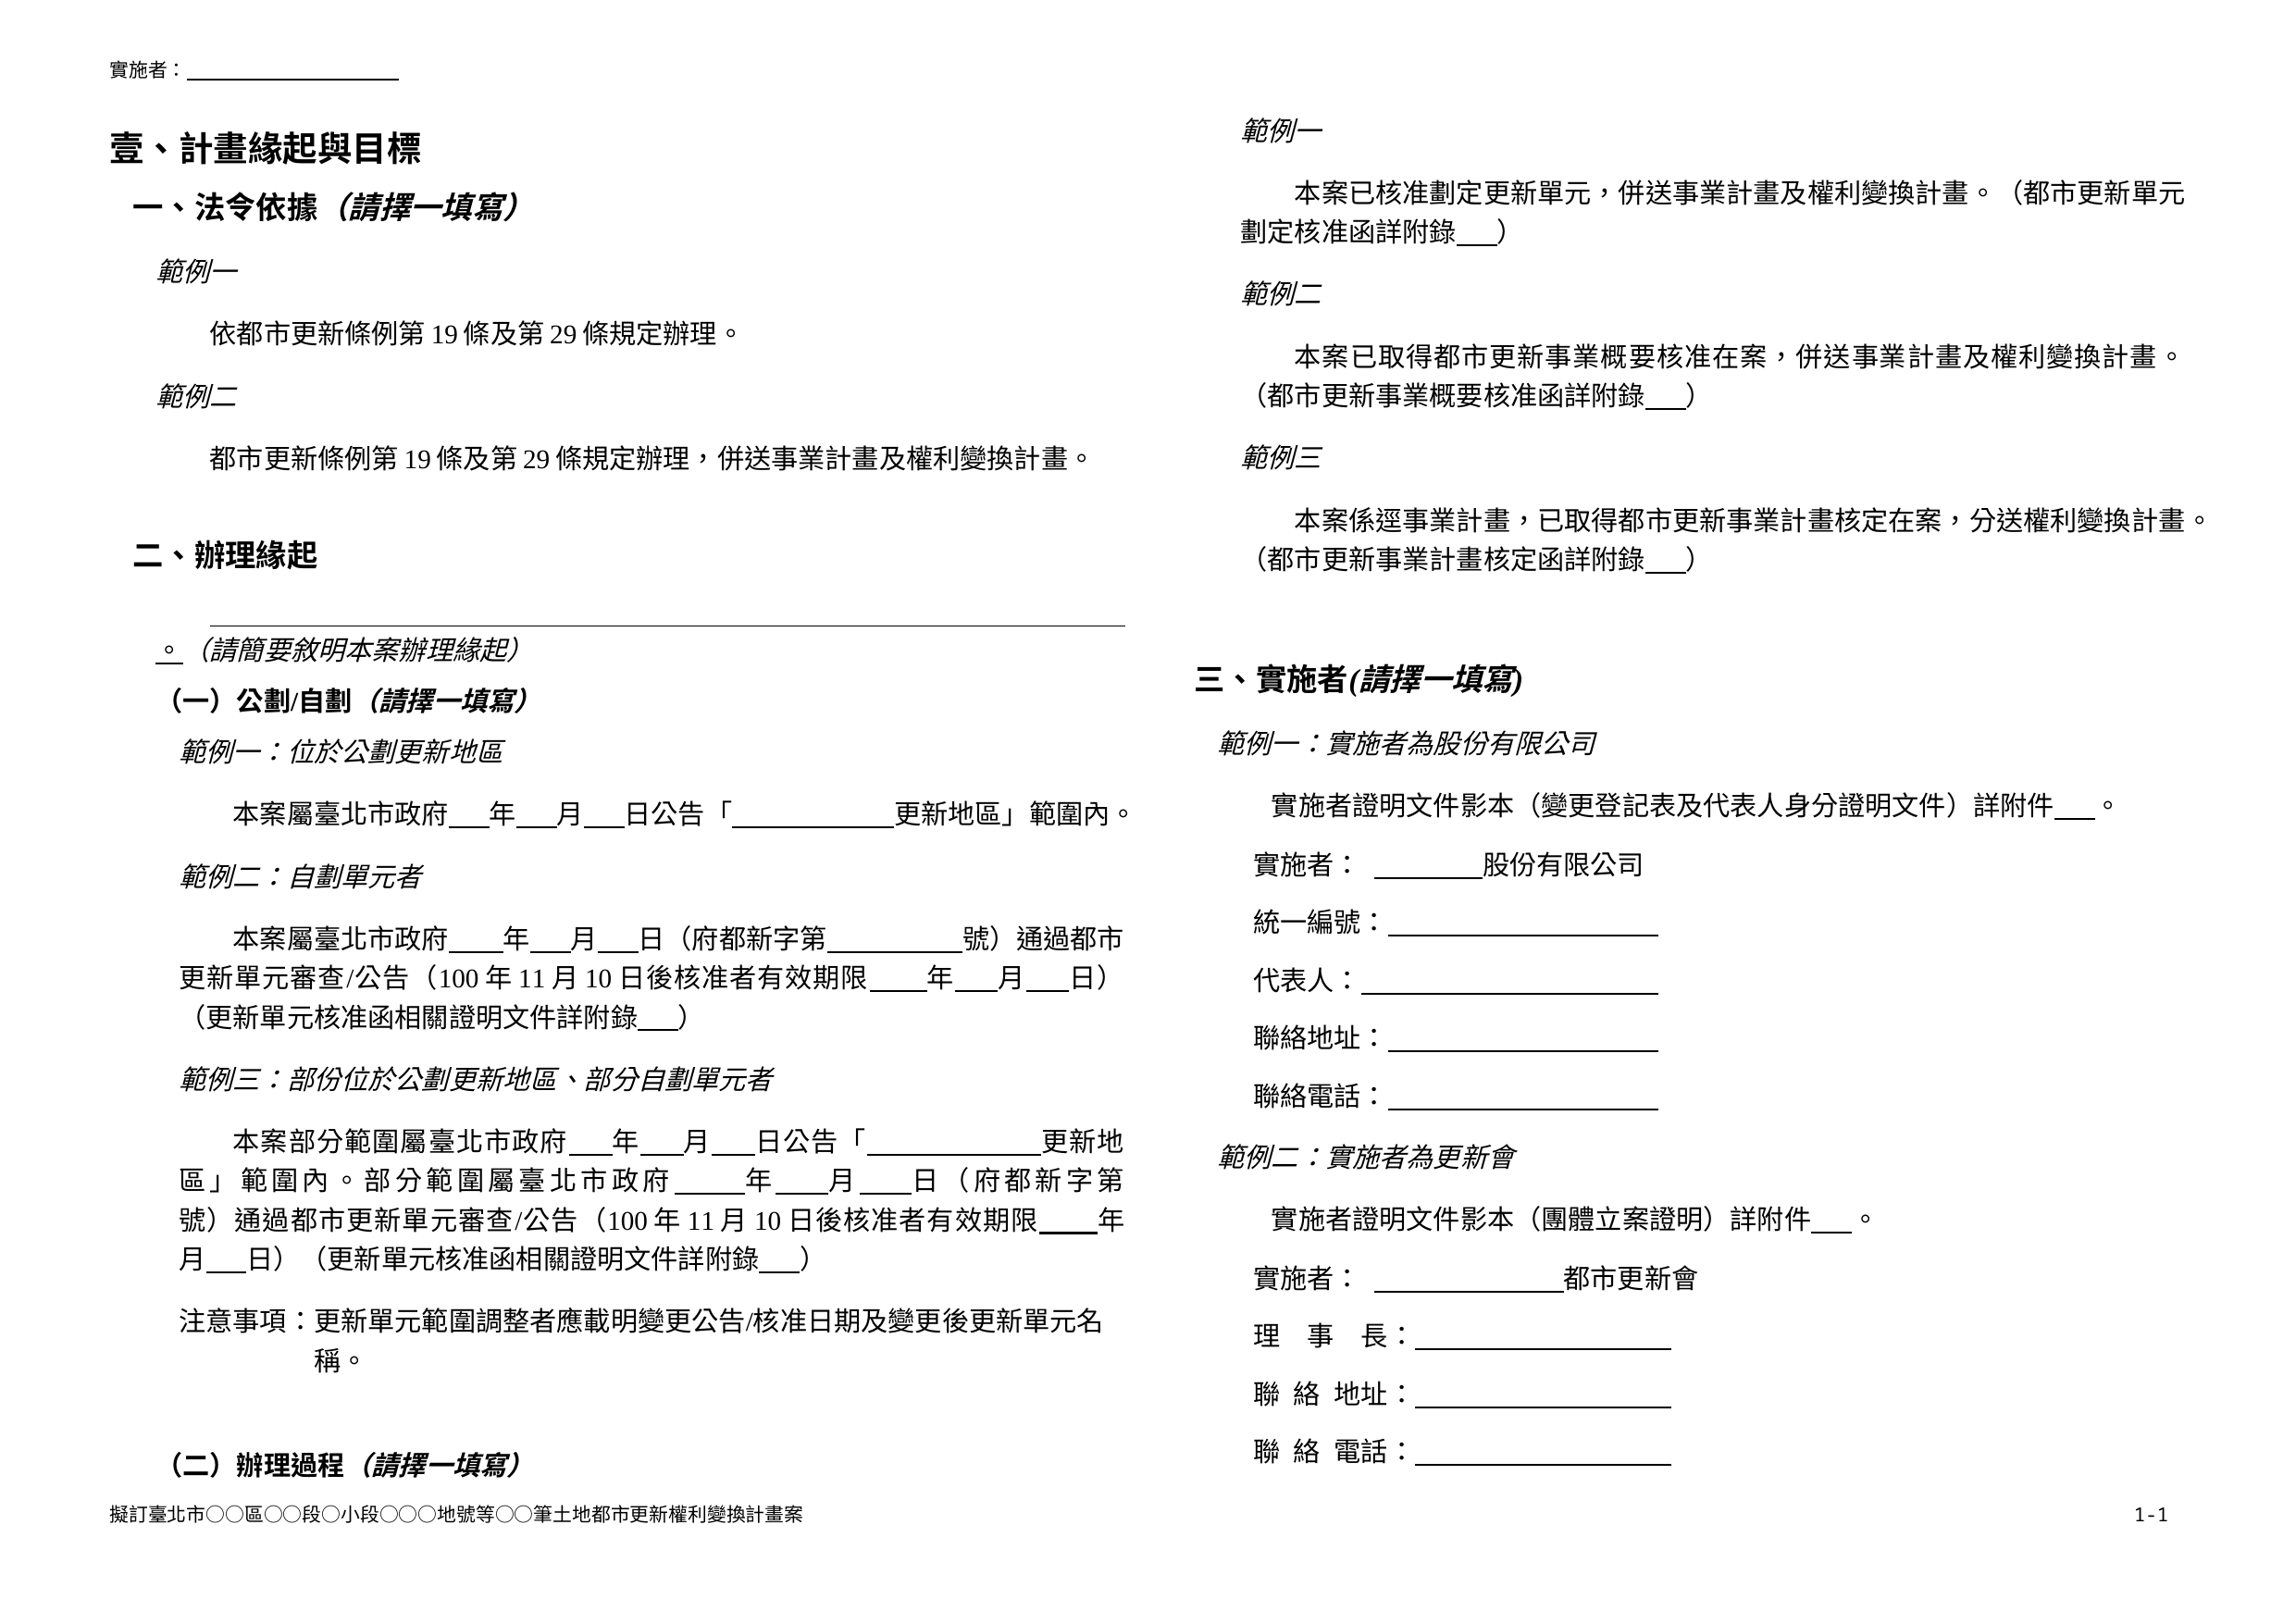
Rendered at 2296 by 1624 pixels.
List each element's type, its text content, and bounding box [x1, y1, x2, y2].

text 實施者證明文件影本（團體立案證明）詳附件 。 [1217, 1198, 2186, 1237]
text （二）辦理過程（請擇一填寫） [155, 1444, 1124, 1483]
text 本案已取得都市更新事業概要核准在案，併送事業計畫及權利變換計畫。（都市更新事業概要核准函詳附錄 ） [1240, 335, 2186, 414]
text 範例二：實施者為更新會 [1217, 1136, 2186, 1175]
text 實施者證明文件影本（變更登記表及代表人身分證明文件）詳附件 。 [1217, 785, 2186, 824]
text 聯 絡 地址： [1253, 1376, 2186, 1411]
text 都市更新條例第19條及第29條規定辦理，併送事業計畫及權利變換計畫。 [155, 437, 1124, 477]
text 本案屬臺北市政府 年 月 日（府都新字第 號）通過都市更新單元審查/公告（100年11月10日後核准者有效期限 年 月 日）（更新單元核准函相關證明文件詳附錄 ） [179, 918, 1124, 1035]
text 一、法令依據（請擇一填寫） [132, 182, 1124, 228]
text 聯絡地址： [1253, 1021, 2186, 1055]
text 。（請簡要敘明本案辦理緣起） [155, 599, 1124, 668]
text 聯 絡 電話： [1253, 1434, 2186, 1469]
text 本案屬臺北市政府 年 月 日公告「 更新地區」範圍內。 [179, 793, 1124, 832]
text 範例一：位於公劃更新地區 [179, 731, 1124, 770]
text 範例三 [1240, 437, 2186, 476]
text 代表人： [1253, 962, 2186, 998]
text 範例一 [1240, 109, 2186, 148]
text 實施者： 都市更新會 [1253, 1260, 2186, 1295]
text 統一編號： [1253, 905, 2186, 939]
text 聯絡電話： [1253, 1078, 2186, 1113]
text 依都市更新條例第19條及第29條規定辦理。 [155, 313, 1124, 352]
text 範例三：部份位於公劃更新地區、部分自劃單元者 [179, 1058, 1124, 1097]
text 本案已核准劃定更新單元，併送事業計畫及權利變換計畫。（都市更新單元劃定核准函詳附錄 ） [1240, 171, 2186, 250]
text 理 事 長： [1253, 1319, 2186, 1353]
text 注意事項：更新單元範圍調整者應載明變更公告/核准日期及變更後更新單元名稱。 [179, 1300, 1124, 1378]
text 本案部分範圍屬臺北市政府 年 月 日公告「 更新地區」範圍內。部分範圍屬臺北市政府 年 月 日（府都新字第 號）通過都市更新單元審查/公告（100年11月10日後核准者有效期限 年 月 日）（更新單元核准函相關證明文件詳附錄 ） [179, 1121, 1124, 1277]
text 範例二：自劃單元者 [179, 855, 1124, 895]
text 範例二 [155, 375, 1124, 414]
text 本案係逕事業計畫，已取得都市更新事業計畫核定在案，分送權利變換計畫。（都市更新事業計畫核定函詳附錄 ） [1240, 499, 2186, 577]
text 範例一：實施者為股份有限公司 [1217, 723, 2186, 762]
text 三、實施者(請擇一填寫) [1194, 654, 2186, 700]
text 範例二 [1240, 273, 2186, 312]
subtitle 壹、計畫緣起與目標 [109, 121, 1124, 171]
text （一）公劃/自劃（請擇一填寫） [155, 680, 1124, 719]
text 實施者： 股份有限公司 [1253, 847, 2186, 882]
text 範例一 [155, 251, 1124, 290]
text 二、辦理緣起 [132, 530, 1124, 576]
